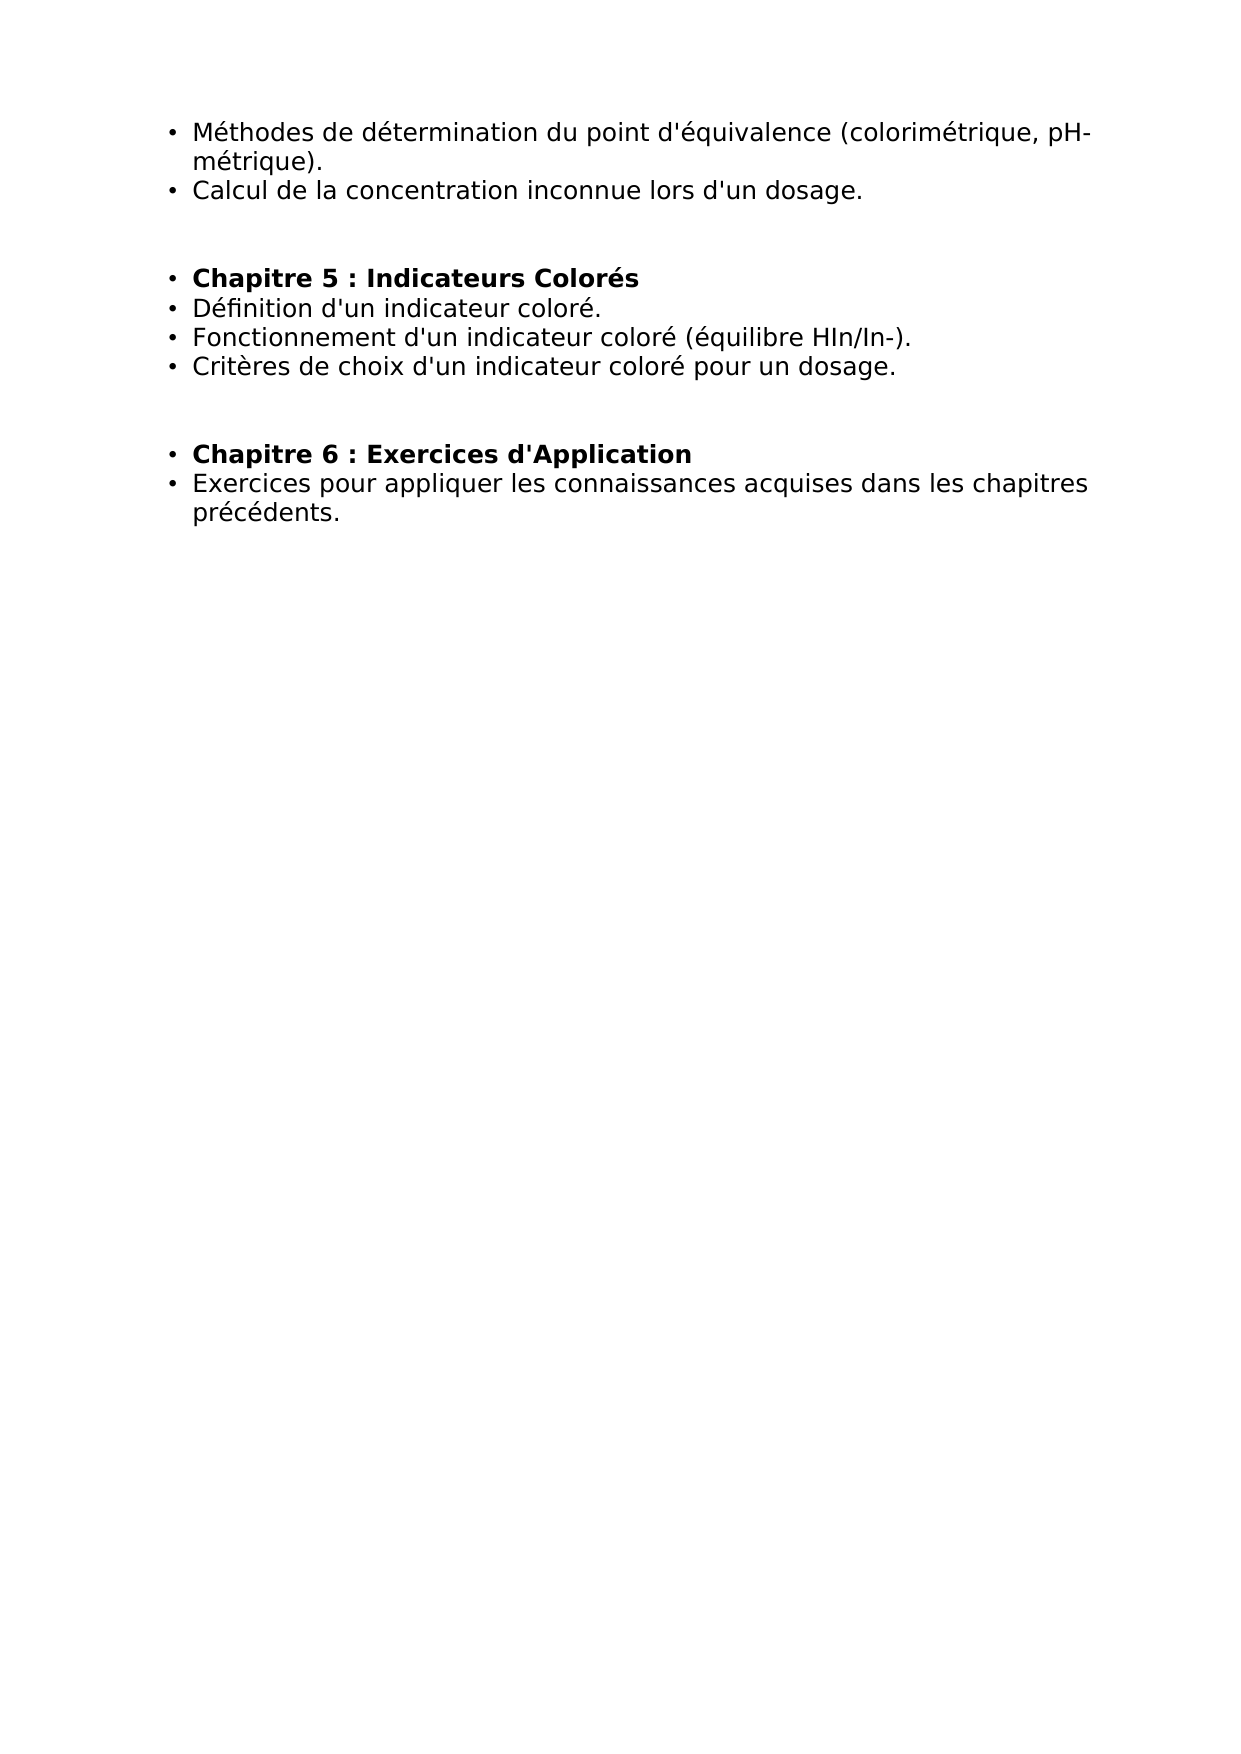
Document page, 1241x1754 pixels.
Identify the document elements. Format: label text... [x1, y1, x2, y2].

list Critères de choix d'un indicateur coloré pour un dosage. [177, 352, 1122, 381]
list Fonctionnement d'un indicateur coloré (équilibre HIn/In-). [177, 323, 1122, 352]
list Calcul de la concentration inconnue lors d'un dosage. [177, 176, 1122, 206]
list Définition d'un indicateur coloré. [177, 294, 1122, 323]
list Exercices pour appliquer les connaissances acquises dans les chapitres précédents. [177, 469, 1122, 528]
list Méthodes de détermination du point d'équivalence (colorimétrique, pH-métrique). [177, 118, 1122, 176]
list Chapitre 5 : Indicateurs Colorés [177, 264, 1122, 294]
list Chapitre 6 : Exercices d'Application [177, 440, 1122, 469]
